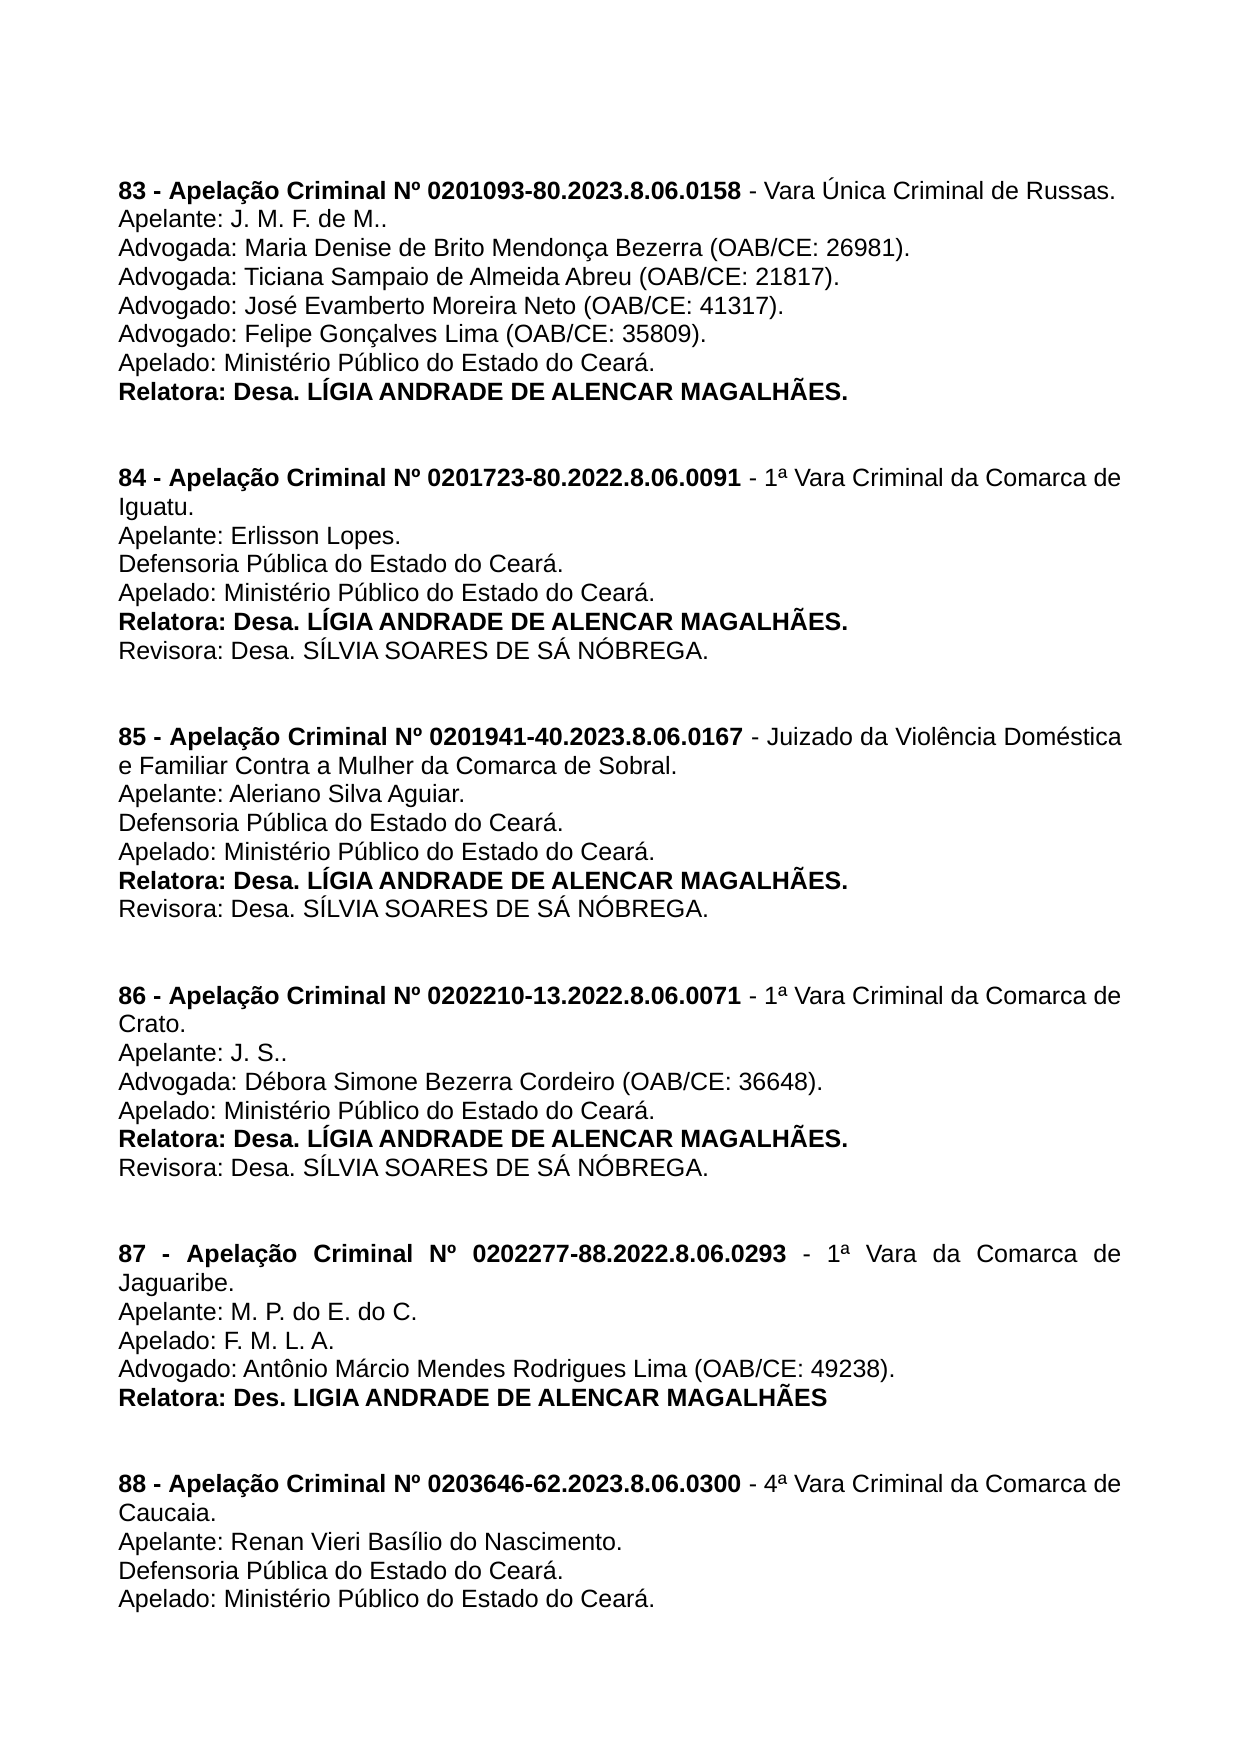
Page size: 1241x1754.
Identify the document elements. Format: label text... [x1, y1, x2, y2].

text Revisora: Desa. SÍLVIA SOARES DE SÁ NÓBREGA. [118, 636, 1122, 664]
text Revisora: Desa. SÍLVIA SOARES DE SÁ NÓBREGA. [118, 894, 1122, 923]
text 88 - Apelação Criminal Nº 0203646-62.2023.8.06.0300 - 4ª Vara Criminal da Comarca de Caucaia. [118, 1469, 1122, 1527]
text Apelante: Erlisson Lopes. [118, 521, 1122, 549]
text Defensoria Pública do Estado do Ceará. [118, 808, 1122, 837]
text 87 - Apelação Criminal Nº 0202277-88.2022.8.06.0293 - 1ª Vara da Comarca de Jaguaribe. [118, 1239, 1122, 1297]
text Relatora: Desa. LÍGIA ANDRADE DE ALENCAR MAGALHÃES. [118, 866, 1122, 894]
text Relatora: Desa. LÍGIA ANDRADE DE ALENCAR MAGALHÃES. [118, 607, 1122, 636]
text Advogada: Maria Denise de Brito Mendonça Bezerra (OAB/CE: 26981). [118, 233, 1122, 262]
text 86 - Apelação Criminal Nº 0202210-13.2022.8.06.0071 - 1ª Vara Criminal da Comarca de Crato. [118, 981, 1122, 1038]
text Apelado: Ministério Público do Estado do Ceará. [118, 837, 1122, 866]
text Relatora: Des. LIGIA ANDRADE DE ALENCAR MAGALHÃES [118, 1383, 1122, 1412]
text Defensoria Pública do Estado do Ceará. [118, 549, 1122, 578]
text Relatora: Desa. LÍGIA ANDRADE DE ALENCAR MAGALHÃES. [118, 377, 1122, 406]
text Apelado: Ministério Público do Estado do Ceará. [118, 348, 1122, 377]
text 83 - Apelação Criminal Nº 0201093-80.2023.8.06.0158 - Vara Única Criminal de Russas. [118, 176, 1122, 204]
text Apelado: Ministério Público do Estado do Ceará. [118, 1584, 1122, 1613]
text 85 - Apelação Criminal Nº 0201941-40.2023.8.06.0167 - Juizado da Violência Doméstica e Familiar Contra a Mulher da Comarca de Sobral. [118, 722, 1122, 779]
text Defensoria Pública do Estado do Ceará. [118, 1556, 1122, 1584]
text Advogado: José Evamberto Moreira Neto (OAB/CE: 41317). [118, 291, 1122, 319]
text Apelante: Aleriano Silva Aguiar. [118, 779, 1122, 808]
text Apelante: M. P. do E. do C. [118, 1297, 1122, 1326]
text Apelado: Ministério Público do Estado do Ceará. [118, 1096, 1122, 1124]
text 84 - Apelação Criminal Nº 0201723-80.2022.8.06.0091 - 1ª Vara Criminal da Comarca de Iguatu. [118, 463, 1122, 521]
text Apelante: J. M. F. de M.. [118, 204, 1122, 233]
text Advogado: Felipe Gonçalves Lima (OAB/CE: 35809). [118, 319, 1122, 348]
text Apelante: Renan Vieri Basílio do Nascimento. [118, 1527, 1122, 1556]
text Relatora: Desa. LÍGIA ANDRADE DE ALENCAR MAGALHÃES. [118, 1124, 1122, 1153]
text Advogada: Ticiana Sampaio de Almeida Abreu (OAB/CE: 21817). [118, 262, 1122, 291]
text Revisora: Desa. SÍLVIA SOARES DE SÁ NÓBREGA. [118, 1153, 1122, 1182]
text Apelante: J. S.. [118, 1038, 1122, 1067]
text Advogado: Antônio Márcio Mendes Rodrigues Lima (OAB/CE: 49238). [118, 1354, 1122, 1383]
text Advogada: Débora Simone Bezerra Cordeiro (OAB/CE: 36648). [118, 1067, 1122, 1096]
text Apelado: Ministério Público do Estado do Ceará. [118, 578, 1122, 607]
text Apelado: F. M. L. A. [118, 1326, 1122, 1354]
